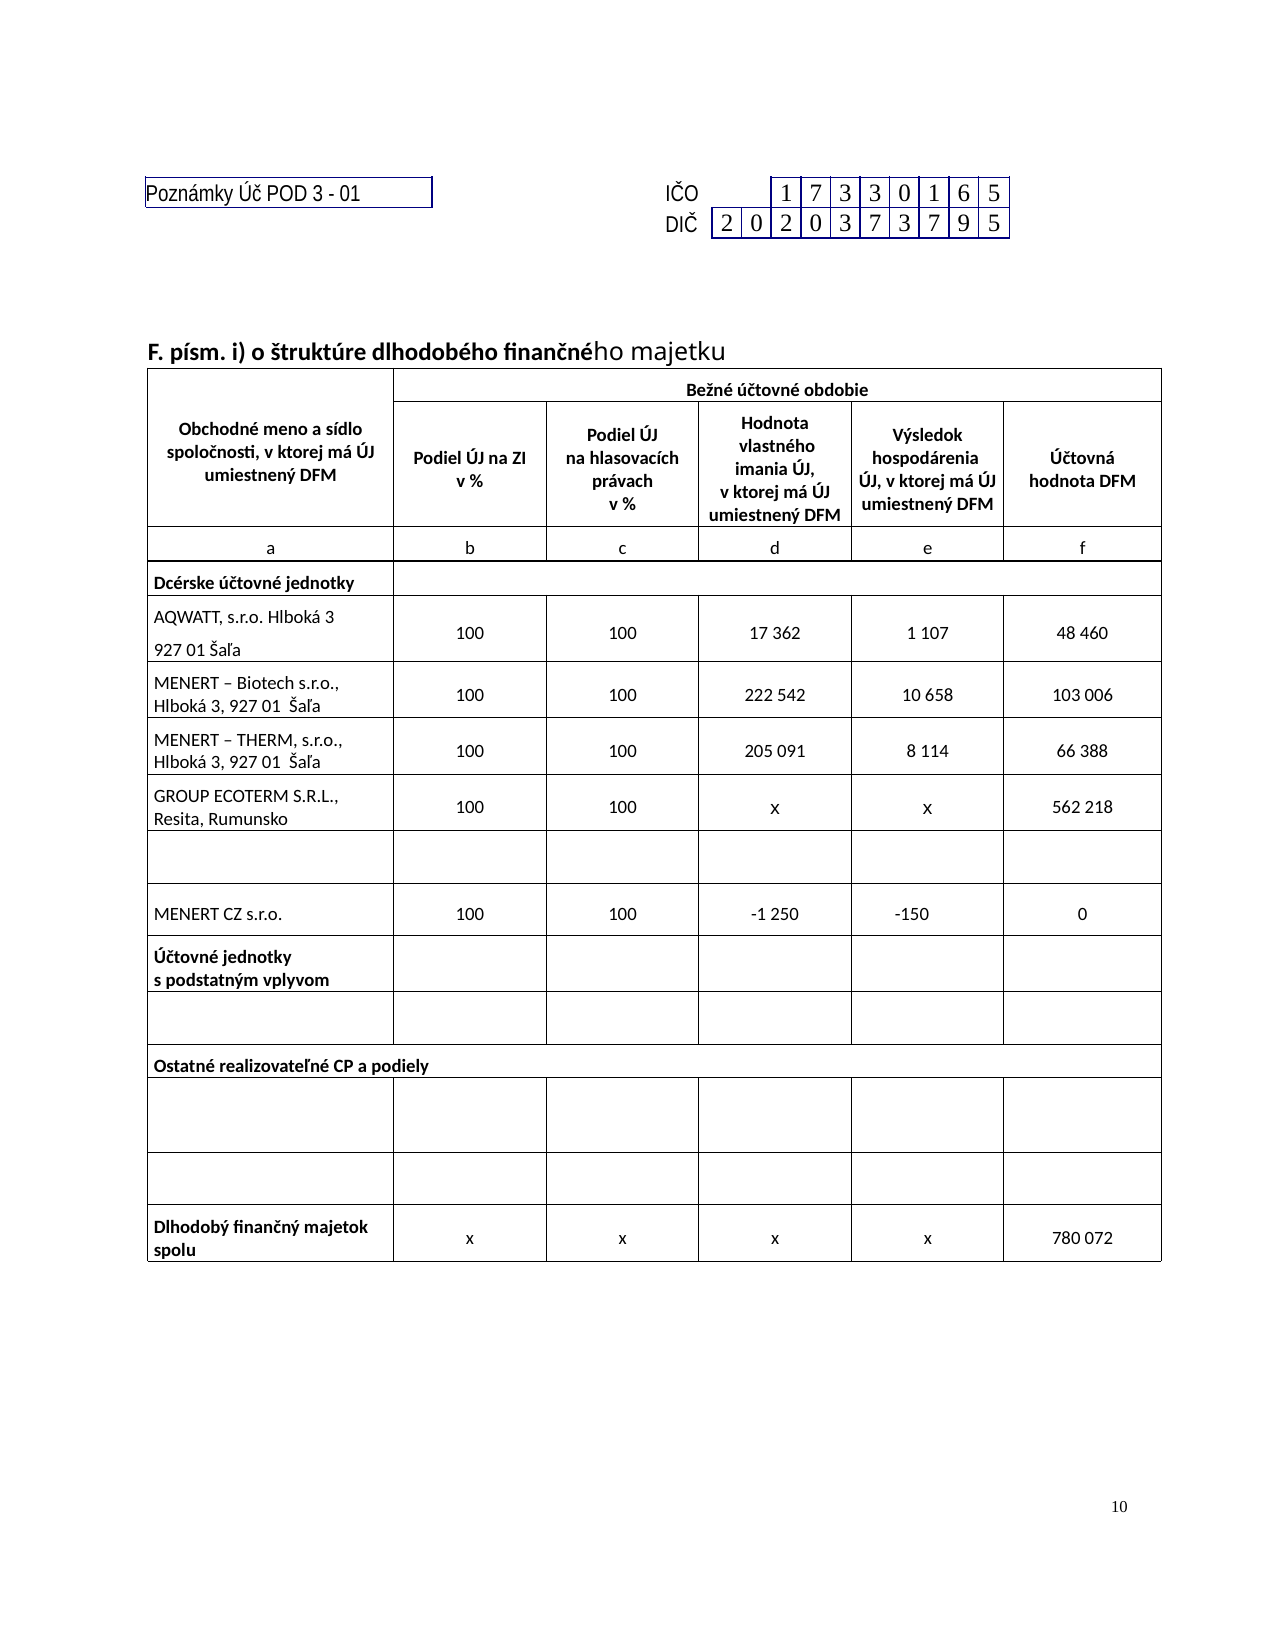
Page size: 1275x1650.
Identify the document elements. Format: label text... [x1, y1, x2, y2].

table_cell x [699, 1205, 851, 1261]
table_cell [1004, 831, 1161, 882]
table_cell [394, 831, 546, 882]
table_cell f [1004, 527, 1161, 559]
table_cell 8 114 [852, 718, 1003, 773]
table_cell 780 072 [1004, 1205, 1161, 1261]
table_cell [699, 1153, 851, 1204]
table_cell x [394, 1205, 546, 1261]
table_cell Podiel ÚJ na ZI v % [394, 402, 546, 526]
table_cell [699, 1078, 851, 1152]
table_cell Hodnota vlastného imania ÚJ, v ktorej má ÚJ umiestnený DFM [699, 402, 851, 526]
table_cell 100 [394, 718, 546, 773]
table_cell x [852, 775, 1003, 830]
table_cell [699, 562, 851, 594]
table_cell 10 658 [852, 662, 1003, 717]
table_cell 1 107 [852, 596, 1003, 661]
table_cell 100 [394, 662, 546, 717]
table_cell [852, 1153, 1003, 1204]
table_cell MENERT – Biotech s.r.o., Hlboká 3, 927 01 Šaľa [148, 662, 393, 717]
table_cell 17 362 [699, 596, 851, 661]
table_cell 100 [394, 884, 546, 935]
table_cell -150 [852, 884, 1003, 935]
table_cell x [547, 1205, 698, 1261]
table_cell 0 [1004, 884, 1161, 935]
table_cell [699, 992, 851, 1044]
table_cell [148, 1153, 393, 1204]
table_cell [852, 992, 1003, 1044]
table_cell MENERT CZ s.r.o. [148, 884, 393, 935]
table_cell [1004, 1153, 1161, 1204]
table_cell [394, 562, 546, 594]
table_cell Ostatné realizovateľné CP a podiely [148, 1045, 1161, 1077]
table_cell [394, 936, 546, 991]
table_cell [852, 831, 1003, 882]
table_cell b [394, 527, 546, 559]
table_cell GROUP ECOTERM S.R.L., Resita, Rumunsko [148, 775, 393, 830]
table_cell 100 [394, 596, 546, 661]
table_cell [852, 936, 1003, 991]
table_cell [1004, 936, 1161, 991]
table_cell 562 218 [1004, 775, 1161, 830]
table_cell [1004, 1078, 1161, 1152]
table_cell a [148, 527, 393, 559]
table_cell AQWATT, s.r.o. Hlboká 3 927 01 Šaľa [148, 596, 393, 661]
table_cell [148, 1078, 393, 1152]
table_cell [394, 992, 546, 1044]
table_cell 222 542 [699, 662, 851, 717]
table_cell 100 [547, 884, 698, 935]
table_cell [1004, 992, 1161, 1044]
table_cell 205 091 [699, 718, 851, 773]
table_cell Účtovné jednotky s podstatným vplyvom [148, 936, 393, 991]
table_cell 48 460 [1004, 596, 1161, 661]
table_cell [547, 936, 698, 991]
table_cell [1004, 562, 1161, 594]
table_cell [547, 1078, 698, 1152]
table_cell [546, 562, 698, 594]
table_cell [148, 831, 393, 882]
table_cell Dcérske účtovné jednotky [148, 562, 393, 594]
table_cell c [547, 527, 698, 559]
table_cell Podiel ÚJ na hlasovacích právach v % [547, 402, 698, 526]
table_cell [547, 992, 698, 1044]
table_cell Dlhodobý finančný majetok spolu [148, 1205, 393, 1261]
table_cell 100 [547, 775, 698, 830]
table_cell 66 388 [1004, 718, 1161, 773]
table_cell [851, 562, 1004, 594]
table_cell 100 [547, 718, 698, 773]
table_cell Účtovná hodnota DFM [1004, 402, 1161, 526]
table_header Bežné účtovné obdobie [394, 369, 1161, 401]
table_cell [699, 831, 851, 882]
table_cell [394, 1078, 546, 1152]
table_cell d [699, 527, 851, 559]
table_cell [547, 1153, 698, 1204]
table_cell x [852, 1205, 1003, 1261]
table_cell [699, 936, 851, 991]
table_cell 100 [394, 775, 546, 830]
table_cell [148, 992, 393, 1044]
table_cell Výsledok hospodárenia ÚJ, v ktorej má ÚJ umiestnený DFM [852, 402, 1003, 526]
table_cell e [852, 527, 1003, 559]
table_cell 100 [547, 662, 698, 717]
text F. písm. i) o štruktúre dlhodobého finančného majetku [148, 333, 1127, 367]
table_cell [394, 1153, 546, 1204]
table_cell 103 006 [1004, 662, 1161, 717]
table_cell [547, 831, 698, 882]
table_cell -1 250 [699, 884, 851, 935]
table_cell [852, 1078, 1003, 1152]
table_cell x [699, 775, 851, 830]
table_cell MENERT – THERM, s.r.o., Hlboká 3, 927 01 Šaľa [148, 718, 393, 773]
table_header Obchodné meno a sídlo spoločnosti, v ktorej má ÚJ umiestnený DFM [148, 369, 393, 526]
table_cell 100 [547, 596, 698, 661]
